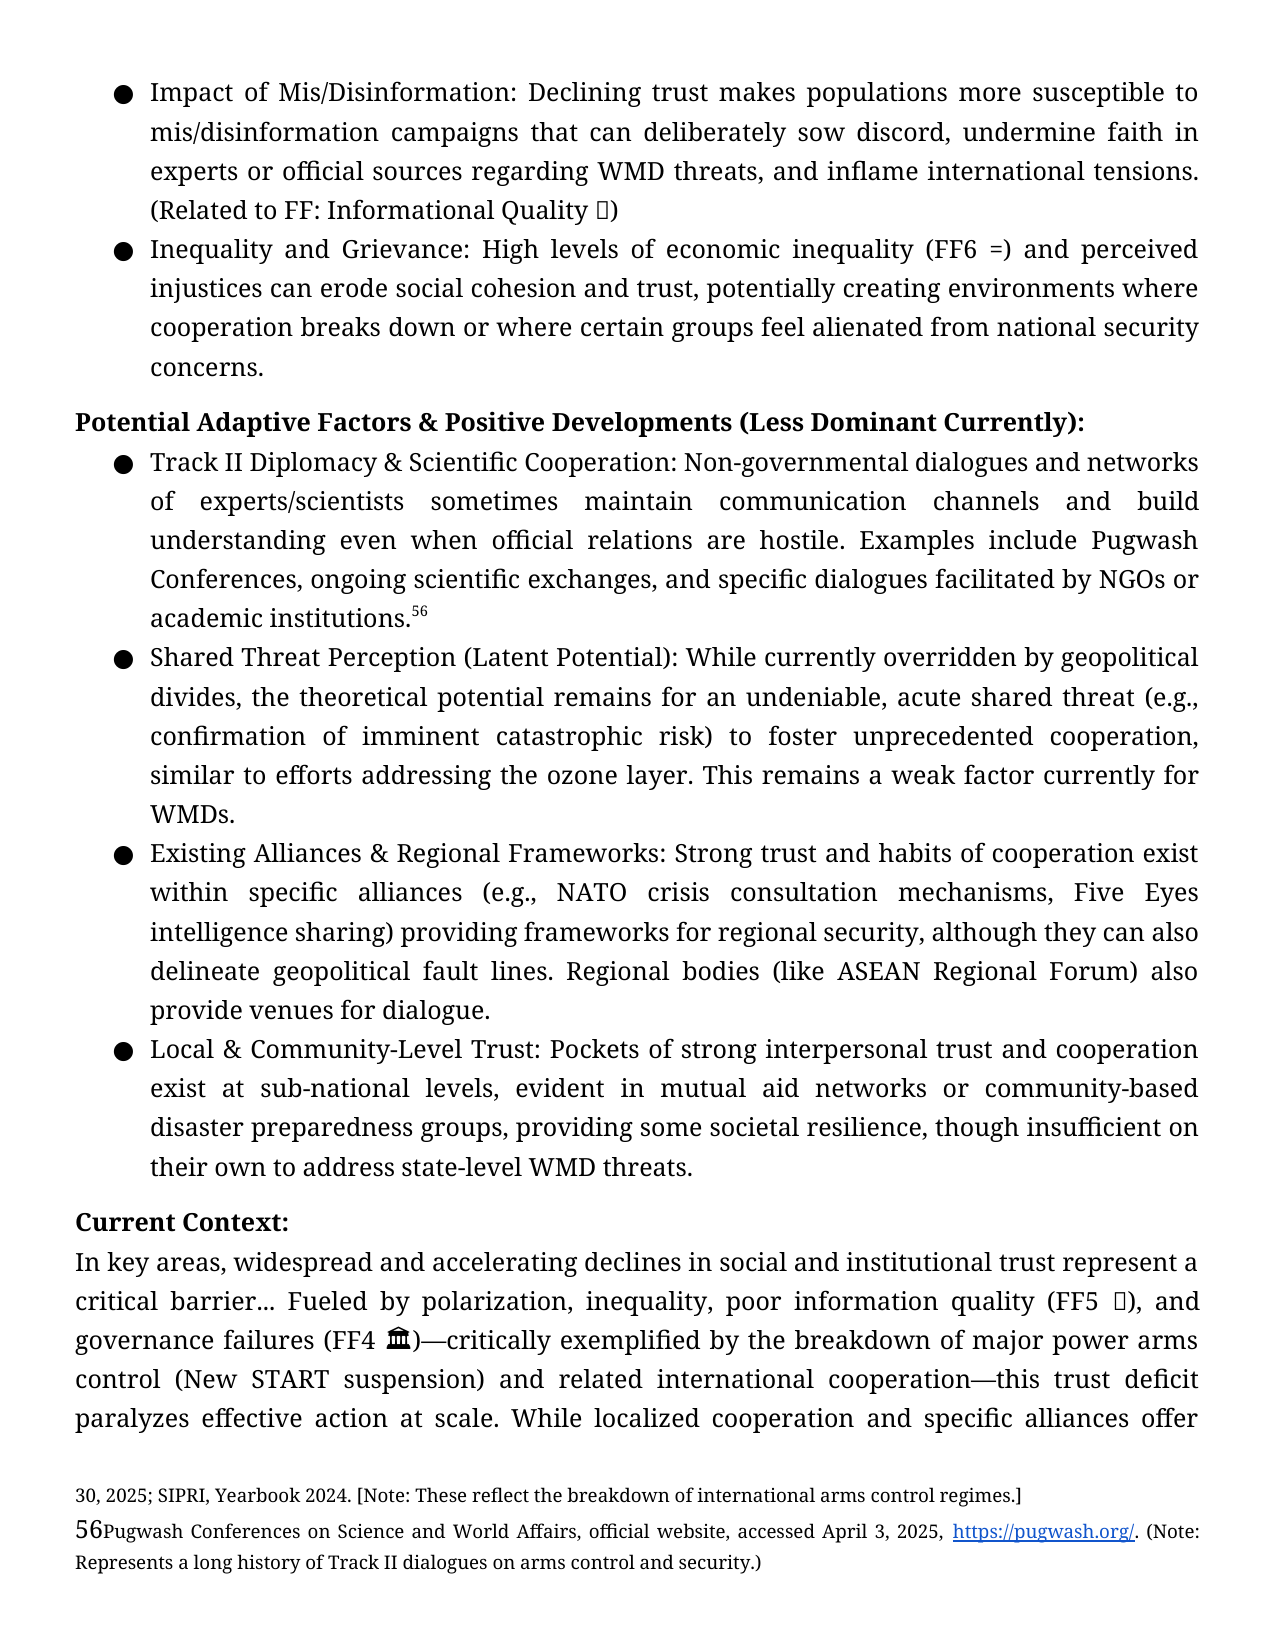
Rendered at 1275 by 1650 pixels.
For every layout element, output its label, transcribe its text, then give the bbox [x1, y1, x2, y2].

list Pugwash Conferences on Science and World Affairs, official website, accessed April 3, 2025, https://pugwash.org/. (Note: Represents a long history of Track II dialogues on arms control and security.) [75, 1512, 1200, 1575]
list Shared Threat Perception (Latent Potential): While currently overridden by geopolitical divides, the theoretical potential remains for an undeniable, acute shared threat (e.g., confirmation of imminent catastrophic risk) to foster unprecedented cooperation, similar to efforts addressing the ozone layer. This remains a weak factor currently for WMDs. [112, 640, 1200, 831]
subtitle Potential Adaptive Factors & Positive Developments (Less Dominant Currently): [75, 405, 1200, 439]
subtitle Current Context: [75, 1205, 1200, 1239]
list 30, 2025; SIPRI, Yearbook 2024. [Note: These reflect the breakdown of international arms control regimes.] [75, 1482, 1200, 1508]
text In key areas, widespread and accelerating declines in social and institutional trust represent a critical barrier... Fueled by polarization, inequality, poor information quality (FF5 📀), and governance failures (FF4 🏛️)—critically exemplified by the breakdown of major power arms control (New START suspension) and related international cooperation—this trust deficit paralyzes effective action at scale. While localized cooperation and specific alliances offer [75, 1244, 1200, 1435]
list Track II Diplomacy & Scientific Cooperation: Non-governmental dialogues and networks of experts/scientists sometimes maintain communication channels and build understanding even when official relations are hostile. Examples include Pugwash Conferences, ongoing scientific exchanges, and specific dialogues facilitated by NGOs or academic institutions. [112, 444, 1200, 635]
list Impact of Mis/Disinformation: Declining trust makes populations more susceptible to mis/disinformation campaigns that can deliberately sow discord, undermine faith in experts or official sources regarding WMD threats, and inflame international tensions. (Related to FF: Informational Quality 📀) [112, 75, 1200, 227]
list Existing Alliances & Regional Frameworks: Strong trust and habits of cooperation exist within specific alliances (e.g., NATO crisis consultation mechanisms, Five Eyes intelligence sharing) providing frameworks for regional security, although they can also delineate geopolitical fault lines. Regional bodies (like ASEAN Regional Forum) also provide venues for dialogue. [112, 836, 1200, 1027]
list Inequality and Grievance: High levels of economic inequality (FF6 =) and perceived injustices can erode social cohesion and trust, potentially creating environments where cooperation breaks down or where certain groups feel alienated from national security concerns. [112, 232, 1200, 383]
list Local & Community-Level Trust: Pockets of strong interpersonal trust and cooperation exist at sub-national levels, evident in mutual aid networks or community-based disaster preparedness groups, providing some societal resilience, though insufficient on their own to address state-level WMD threats. [112, 1032, 1200, 1183]
